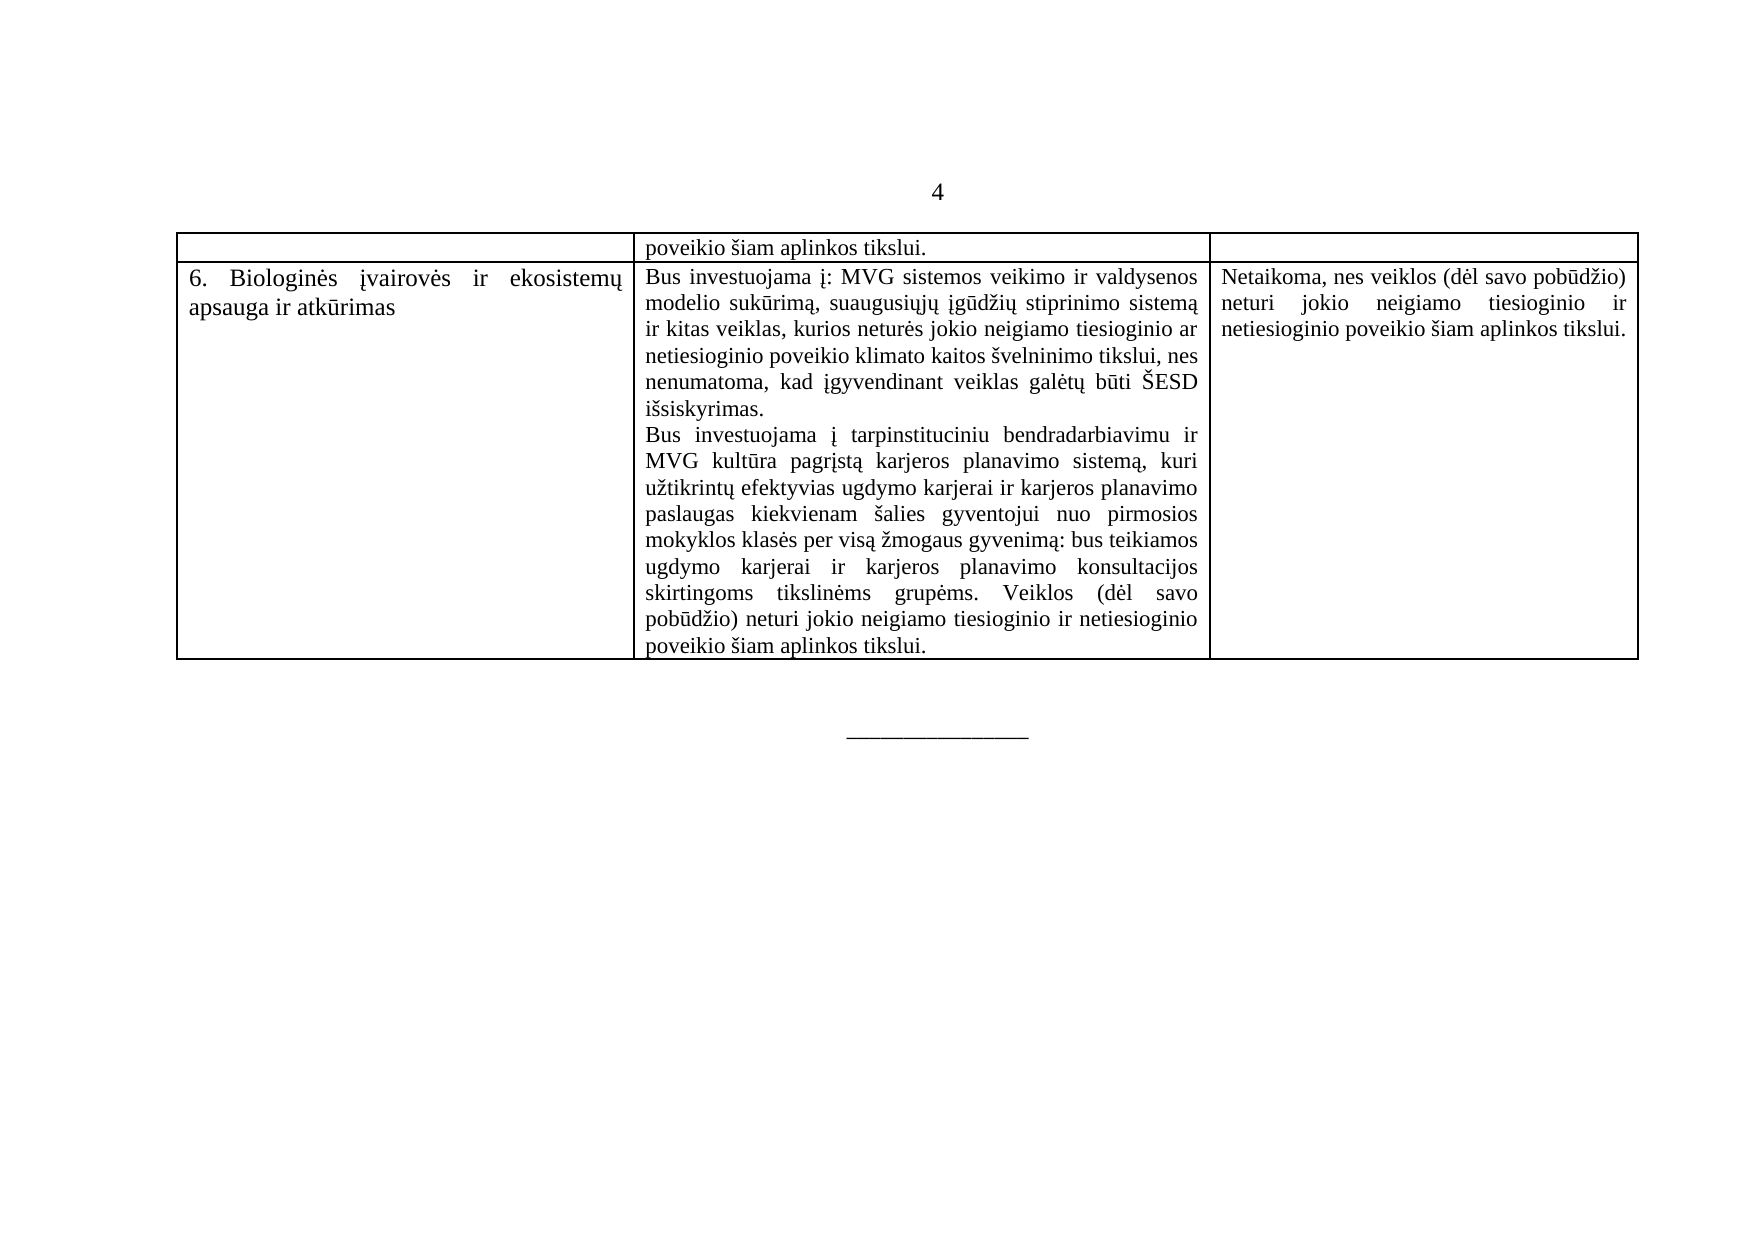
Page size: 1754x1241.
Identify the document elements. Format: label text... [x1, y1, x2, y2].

table_cell [1211, 234, 1637, 261]
table_cell poveikio šiam aplinkos tikslui. [635, 234, 1209, 261]
table_cell Netaikoma, nes veiklos (dėl savo pobūdžio) neturi jokio neigiamo tiesioginio ir netiesioginio poveikio šiam aplinkos tikslui. [1211, 263, 1637, 658]
table_cell Bus investuojama į: MVG sistemos veikimo ir valdysenos modelio sukūrimą, suaugusiųjų įgūdžių stiprinimo sistemą ir kitas veiklas, kurios neturės jokio neigiamo tiesioginio ar netiesioginio poveikio klimato kaitos švelninimo tikslui, nes nenumatoma, kad įgyvendinant veiklas galėtų būti ŠESD išsiskyrimas. Bus investuojama į tarpinstituciniu bendradarbiavimu ir MVG kultūra pagrįstą karjeros planavimo sistemą, kuri užtikrintų efektyvias ugdymo karjerai ir karjeros planavimo paslaugas kiekvienam šalies gyventojui nuo pirmosios mokyklos klasės per visą žmogaus gyvenimą: bus teikiamos ugdymo karjerai ir karjeros planavimo konsultacijos skirtingoms tikslinėms grupėms. Veiklos (dėl savo pobūdžio) neturi jokio neigiamo tiesioginio ir netiesioginio poveikio šiam aplinkos tikslui. [635, 263, 1209, 658]
table_cell 6. Biologinės įvairovės ir ekosistemų apsauga ir atkūrimas [178, 263, 633, 658]
text ________________ [177, 714, 1698, 742]
table_cell [178, 234, 633, 261]
